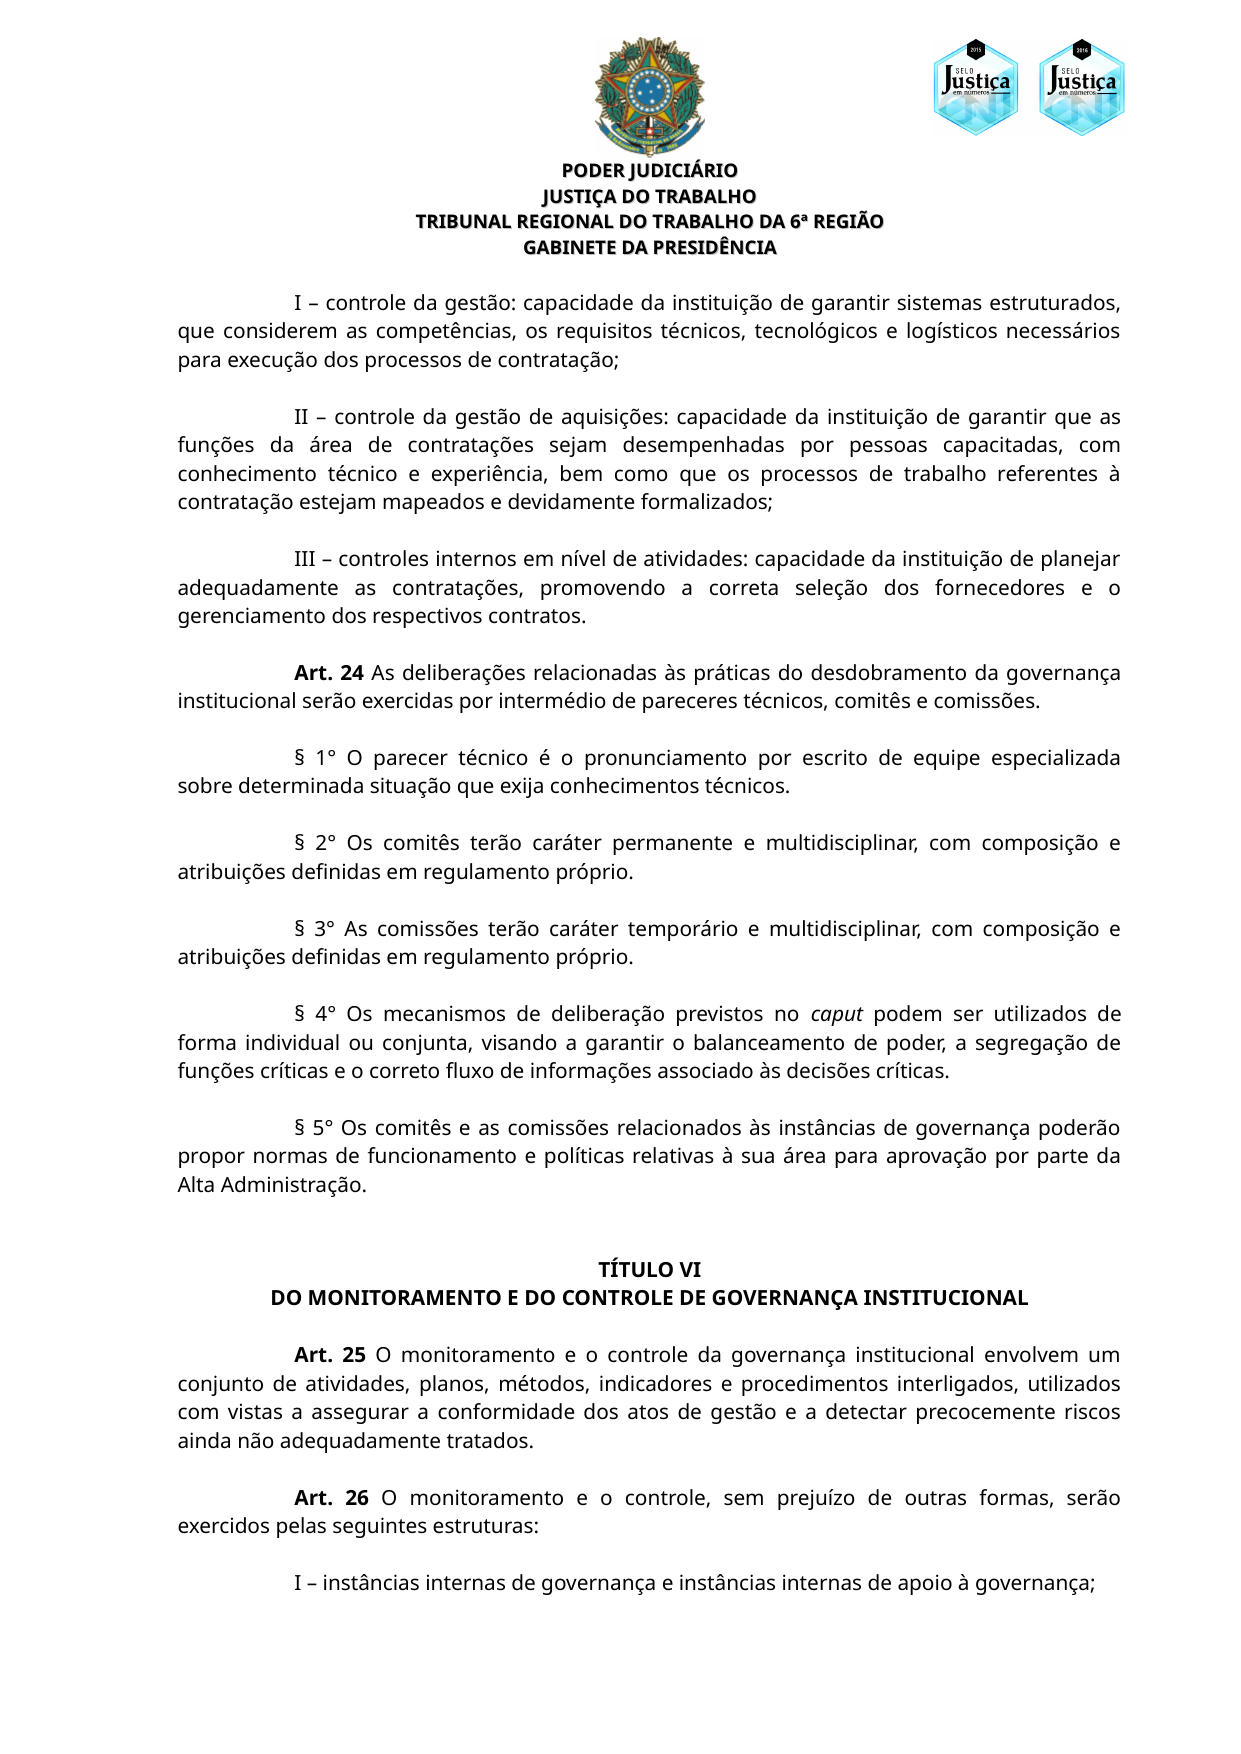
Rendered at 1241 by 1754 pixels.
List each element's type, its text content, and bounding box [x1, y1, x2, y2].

text I – controle da gestão: capacidade da instituição de garantir sistemas estruturados, que considerem as competências, os requisitos técnicos, tecnológicos e logísticos necessários para execução dos processos de contratação; [177, 288, 1122, 373]
text § 1° O parecer técnico é o pronunciamento por escrito de equipe especializada sobre determinada situação que exija conhecimentos técnicos. [177, 743, 1122, 800]
text TÍTULO VI [177, 1255, 1122, 1283]
text Art. 26 O monitoramento e o controle, sem prejuízo de outras formas, serão exercidos pelas seguintes estruturas: [177, 1483, 1122, 1539]
text § 4° Os mecanismos de deliberação previstos no caput podem ser utilizados de forma individual ou conjunta, visando a garantir o balanceamento de poder, a segregação de funções críticas e o correto fluxo de informações associado às decisões críticas. [177, 999, 1122, 1084]
text DO MONITORAMENTO E DO CONTROLE DE GOVERNANÇA INSTITUCIONAL [177, 1283, 1122, 1312]
text I – instâncias internas de governança e instâncias internas de apoio à governança; [177, 1568, 1122, 1596]
text Art. 25 O monitoramento e o controle da governança institucional envolvem um conjunto de atividades, planos, métodos, indicadores e procedimentos interligados, utilizados com vistas a assegurar a conformidade dos atos de gestão e a detectar precocemente riscos ainda não adequadamente tratados. [177, 1340, 1122, 1454]
picture [932, 38, 1125, 136]
text § 5° Os comitês e as comissões relacionados às instâncias de governança poderão propor normas de funcionamento e políticas relativas à sua área para aprovação por parte da Alta Administração. [177, 1113, 1122, 1198]
picture [594, 37, 705, 158]
text II – controle da gestão de aquisições: capacidade da instituição de garantir que as funções da área de contratações sejam desempenhadas por pessoas capacitadas, com conhecimento técnico e experiência, bem como que os processos de trabalho referentes à contratação estejam mapeados e devidamente formalizados; [177, 402, 1122, 516]
text Art. 24 As deliberações relacionadas às práticas do desdobramento da governança institucional serão exercidas por intermédio de pareceres técnicos, comitês e comissões. [177, 658, 1122, 715]
text § 2° Os comitês terão caráter permanente e multidisciplinar, com composição e atribuições definidas em regulamento próprio. [177, 828, 1122, 885]
text § 3° As comissões terão caráter temporário e multidisciplinar, com composição e atribuições definidas em regulamento próprio. [177, 914, 1122, 971]
text III – controles internos em nível de atividades: capacidade da instituição de planejar adequadamente as contratações, promovendo a correta seleção dos fornecedores e o gerenciamento dos respectivos contratos. [177, 544, 1122, 629]
